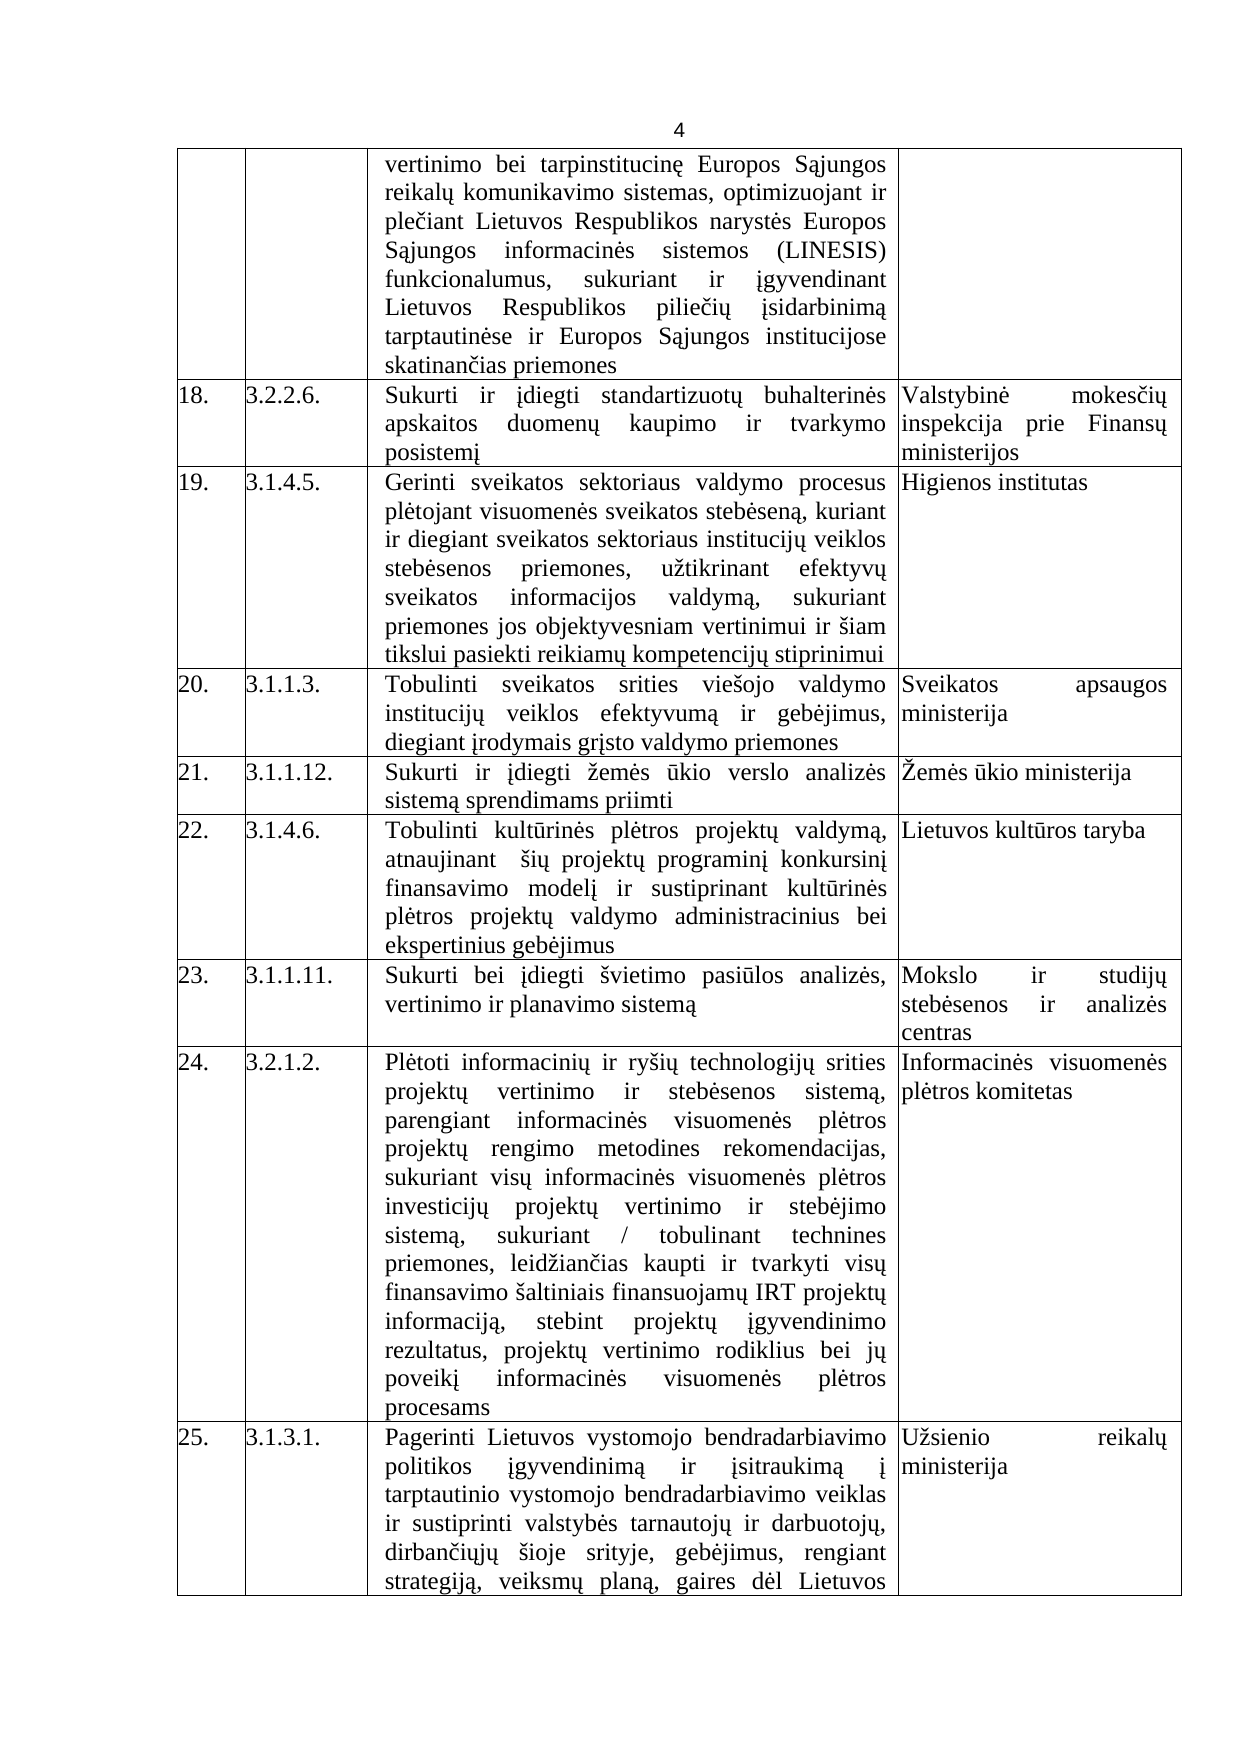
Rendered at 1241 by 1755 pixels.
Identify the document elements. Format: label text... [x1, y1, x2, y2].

table_cell 3.2.2.6. [246, 380, 367, 466]
table_cell 3.1.4.5. [246, 467, 367, 668]
table_cell Sukurti ir įdiegti standartizuotų buhalterinės apskaitos duomenų kaupimo ir tvarkymo posistemį [368, 380, 898, 466]
table_cell 18. [178, 380, 245, 466]
table_cell Tobulinti sveikatos srities viešojo valdymo institucijų veiklos efektyvumą ir gebėjimus, diegiant įrodymais grįsto valdymo priemones [368, 669, 898, 756]
table_cell 23. [178, 960, 245, 1046]
table_cell 3.1.1.12. [246, 757, 367, 814]
table_cell 19. [178, 467, 245, 668]
table_cell 3.1.1.11. [246, 960, 367, 1046]
table_cell 24. [178, 1047, 245, 1421]
table_cell 25. [178, 1422, 245, 1594]
table_cell Plėtoti informacinių ir ryšių technologijų srities projektų vertinimo ir stebėsenos sistemą, parengiant informacinės visuomenės plėtros projektų rengimo metodines rekomendacijas, sukuriant visų informacinės visuomenės plėtros investicijų projektų vertinimo ir stebėjimo sistemą, sukuriant / tobulinant technines priemones, leidžiančias kaupti ir tvarkyti visų finansavimo šaltiniais finansuojamų IRT projektų informaciją, stebint projektų įgyvendinimo rezultatus, projektų vertinimo rodiklius bei jų poveikį informacinės visuomenės plėtros procesams [368, 1047, 898, 1421]
table_cell Sukurti bei įdiegti švietimo pasiūlos analizės, vertinimo ir planavimo sistemą [368, 960, 898, 1046]
table_cell [246, 149, 367, 379]
table_cell Informacinės visuomenės plėtros komitetas [899, 1047, 1181, 1421]
table_cell 21. [178, 757, 245, 814]
table_cell Mokslo ir studijų stebėsenos ir analizės centras [899, 960, 1181, 1046]
table_cell 20. [178, 669, 245, 756]
table_cell Sveikatos apsaugos ministerija [899, 669, 1181, 756]
table_cell Gerinti sveikatos sektoriaus valdymo procesus plėtojant visuomenės sveikatos stebėseną, kuriant ir diegiant sveikatos sektoriaus institucijų veiklos stebėsenos priemones, užtikrinant efektyvų sveikatos informacijos valdymą, sukuriant priemones jos objektyvesniam vertinimui ir šiam tikslui pasiekti reikiamų kompetencijų stiprinimui [368, 467, 898, 668]
table_cell Higienos institutas [899, 467, 1181, 668]
table_cell Valstybinė mokesčių inspekcija prie Finansų ministerijos [899, 380, 1181, 466]
table_cell Pagerinti Lietuvos vystomojo bendradarbiavimo politikos įgyvendinimą ir įsitraukimą į tarptautinio vystomojo bendradarbiavimo veiklas ir sustiprinti valstybės tarnautojų ir darbuotojų, dirbančiųjų šioje srityje, gebėjimus, rengiant strategiją, veiksmų planą, gaires dėl Lietuvos [368, 1422, 898, 1594]
table_cell 3.1.3.1. [246, 1422, 367, 1594]
table_cell Tobulinti kultūrinės plėtros projektų valdymą, atnaujinant šių projektų programinį konkursinį finansavimo modelį ir sustiprinant kultūrinės plėtros projektų valdymo administracinius bei ekspertinius gebėjimus [368, 815, 898, 959]
table_cell [178, 149, 245, 379]
table_cell Sukurti ir įdiegti žemės ūkio verslo analizės sistemą sprendimams priimti [368, 757, 898, 814]
table_cell Užsienio reikalų ministerija [899, 1422, 1181, 1594]
table_cell Žemės ūkio ministerija [899, 757, 1181, 814]
table_cell 3.1.4.6. [246, 815, 367, 959]
table_cell 3.1.1.3. [246, 669, 367, 756]
table_cell [899, 149, 1181, 379]
table_cell vertinimo bei tarpinstitucinę Europos Sąjungos reikalų komunikavimo sistemas, optimizuojant ir plečiant Lietuvos Respublikos narystės Europos Sąjungos informacinės sistemos (LINESIS) funkcionalumus, sukuriant ir įgyvendinant Lietuvos Respublikos piliečių įsidarbinimą tarptautinėse ir Europos Sąjungos institucijose skatinančias priemones [368, 149, 898, 379]
table_cell 22. [178, 815, 245, 959]
table_cell 3.2.1.2. [246, 1047, 367, 1421]
table_cell Lietuvos kultūros taryba [899, 815, 1181, 959]
